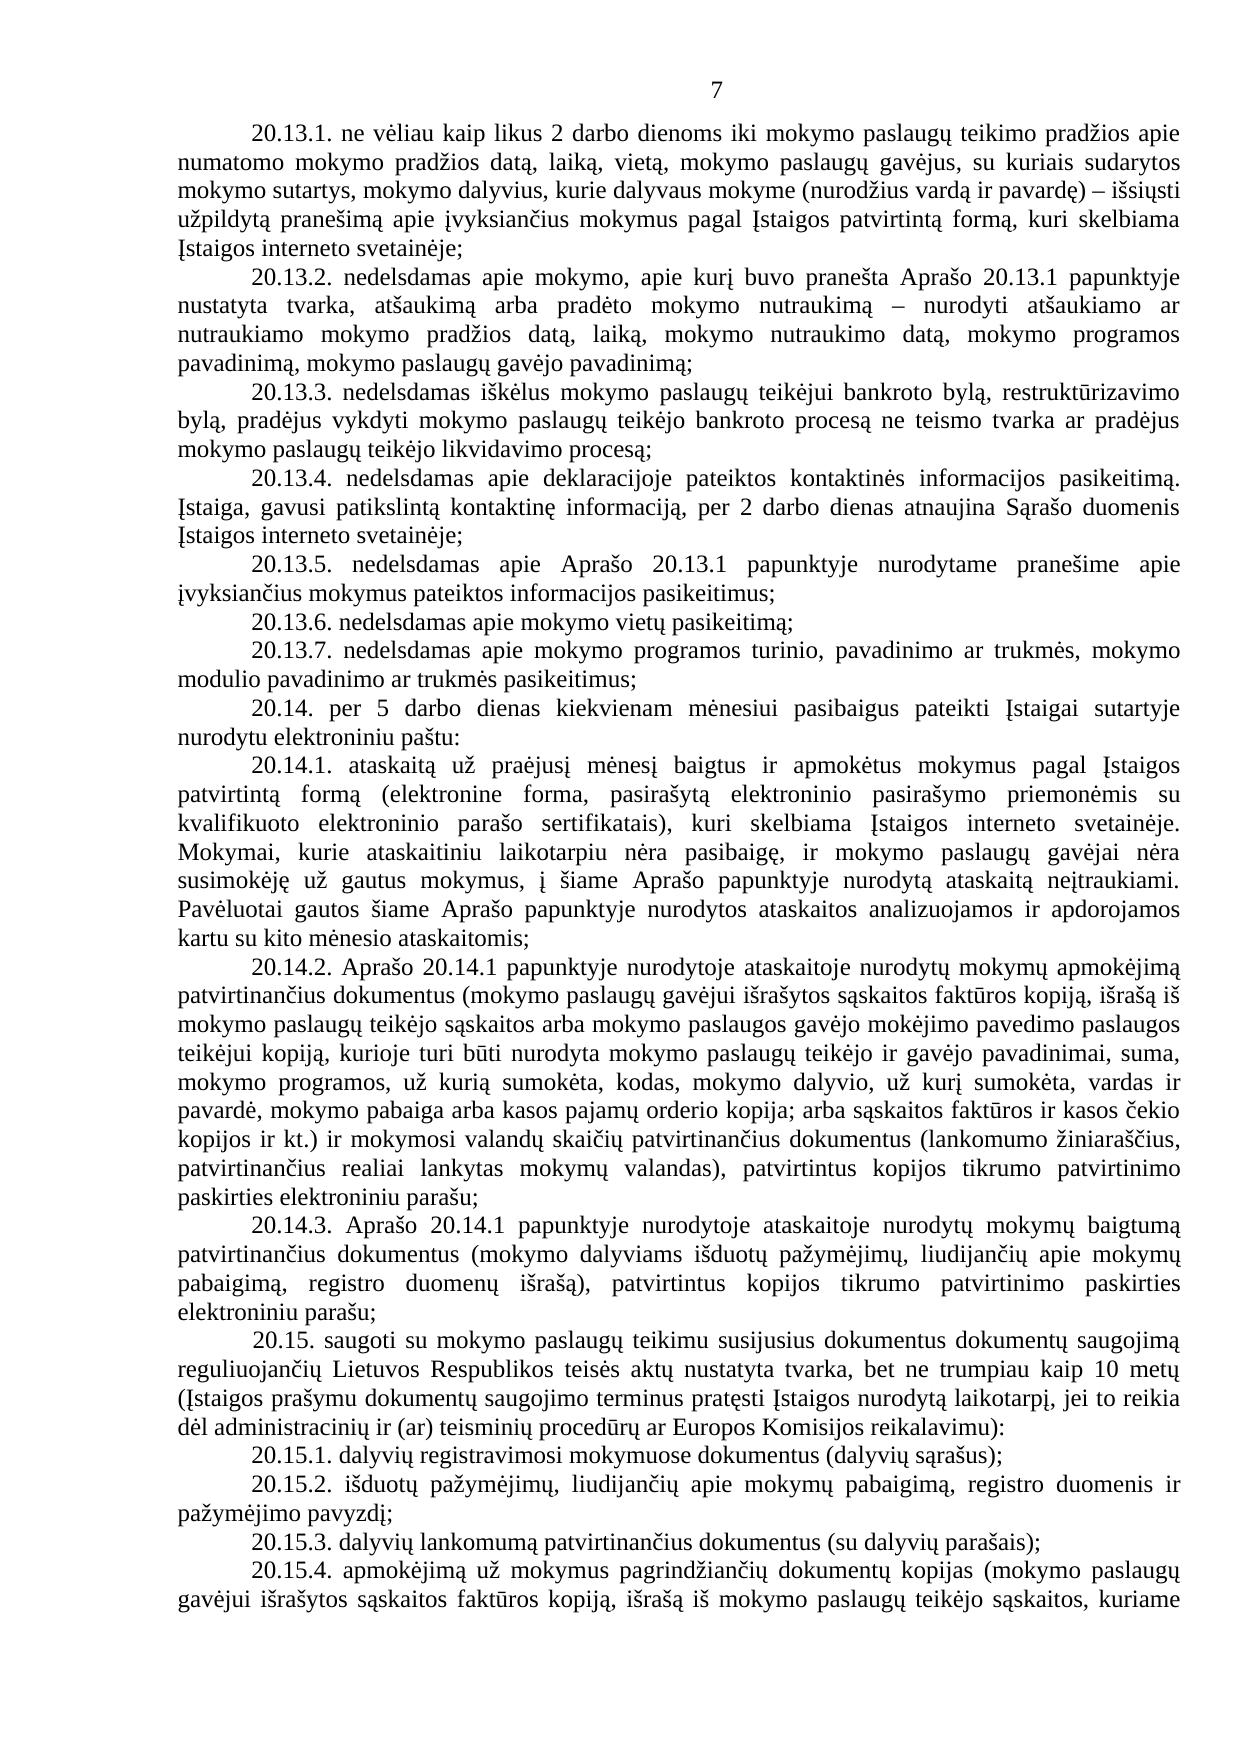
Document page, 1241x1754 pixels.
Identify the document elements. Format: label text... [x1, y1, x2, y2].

text 20.14.3. Aprašo 20.14.1 papunktyje nurodytoje ataskaitoje nurodytų mokymų baigtumą patvirtinančius dokumentus (mokymo dalyviams išduotų pažymėjimų, liudijančių apie mokymų pabaigimą, registro duomenų išrašą), patvirtintus kopijos tikrumo patvirtinimo paskirties elektroniniu parašu; [177, 1211, 1181, 1326]
text 20.15. saugoti su mokymo paslaugų teikimu susijusius dokumentus dokumentų saugojimą reguliuojančių Lietuvos Respublikos teisės aktų nustatyta tvarka, bet ne trumpiau kaip 10 metų (Įstaigos prašymu dokumentų saugojimo terminus pratęsti Įstaigos nurodytą laikotarpį, jei to reikia dėl administracinių ir (ar) teisminių procedūrų ar Europos Komisijos reikalavimu): [177, 1326, 1181, 1441]
text 20.14. per 5 darbo dienas kiekvienam mėnesiui pasibaigus pateikti Įstaigai sutartyje nurodytu elektroniniu paštu: [177, 693, 1181, 751]
text 20.13.4. nedelsdamas apie deklaracijoje pateiktos kontaktinės informacijos pasikeitimą. Įstaiga, gavusi patikslintą kontaktinę informaciją, per 2 darbo dienas atnaujina Sąrašo duomenis Įstaigos interneto svetainėje; [177, 463, 1181, 549]
text 20.14.1. ataskaitą už praėjusį mėnesį baigtus ir apmokėtus mokymus pagal Įstaigos patvirtintą formą (elektronine forma, pasirašytą elektroninio pasirašymo priemonėmis su kvalifikuoto elektroninio parašo sertifikatais), kuri skelbiama Įstaigos interneto svetainėje. Mokymai, kurie ataskaitiniu laikotarpiu nėra pasibaigę, ir mokymo paslaugų gavėjai nėra susimokėję už gautus mokymus, į šiame Aprašo papunktyje nurodytą ataskaitą neįtraukiami. Pavėluotai gautos šiame Aprašo papunktyje nurodytos ataskaitos analizuojamos ir apdorojamos kartu su kito mėnesio ataskaitomis; [177, 751, 1181, 952]
text 20.14.2. Aprašo 20.14.1 papunktyje nurodytoje ataskaitoje nurodytų mokymų apmokėjimą patvirtinančius dokumentus (mokymo paslaugų gavėjui išrašytos sąskaitos faktūros kopiją, išrašą iš mokymo paslaugų teikėjo sąskaitos arba mokymo paslaugos gavėjo mokėjimo pavedimo paslaugos teikėjui kopiją, kurioje turi būti nurodyta mokymo paslaugų teikėjo ir gavėjo pavadinimai, suma, mokymo programos, už kurią sumokėta, kodas, mokymo dalyvio, už kurį sumokėta, vardas ir pavardė, mokymo pabaiga arba kasos pajamų orderio kopija; arba sąskaitos faktūros ir kasos čekio kopijos ir kt.) ir mokymosi valandų skaičių patvirtinančius dokumentus (lankomumo žiniaraščius, patvirtinančius realiai lankytas mokymų valandas), patvirtintus kopijos tikrumo patvirtinimo paskirties elektroniniu parašu; [177, 952, 1181, 1211]
text 20.13.7. nedelsdamas apie mokymo programos turinio, pavadinimo ar trukmės, mokymo modulio pavadinimo ar trukmės pasikeitimus; [177, 636, 1181, 693]
text 20.15.1. dalyvių registravimosi mokymuose dokumentus (dalyvių sąrašus); [177, 1441, 1181, 1469]
text 20.13.3. nedelsdamas iškėlus mokymo paslaugų teikėjui bankroto bylą, restruktūrizavimo bylą, pradėjus vykdyti mokymo paslaugų teikėjo bankroto procesą ne teismo tvarka ar pradėjus mokymo paslaugų teikėjo likvidavimo procesą; [177, 377, 1181, 463]
text 20.15.2. išduotų pažymėjimų, liudijančių apie mokymų pabaigimą, registro duomenis ir pažymėjimo pavyzdį; [177, 1469, 1181, 1527]
text 20.13.2. nedelsdamas apie mokymo, apie kurį buvo pranešta Aprašo 20.13.1 papunktyje nustatyta tvarka, atšaukimą arba pradėto mokymo nutraukimą – nurodyti atšaukiamo ar nutraukiamo mokymo pradžios datą, laiką, mokymo nutraukimo datą, mokymo programos pavadinimą, mokymo paslaugų gavėjo pavadinimą; [177, 262, 1181, 377]
text 20.15.4. apmokėjimą už mokymus pagrindžiančių dokumentų kopijas (mokymo paslaugų gavėjui išrašytos sąskaitos faktūros kopiją, išrašą iš mokymo paslaugų teikėjo sąskaitos, kuriame [177, 1556, 1181, 1613]
text 20.13.1. ne vėliau kaip likus 2 darbo dienoms iki mokymo paslaugų teikimo pradžios apie numatomo mokymo pradžios datą, laiką, vietą, mokymo paslaugų gavėjus, su kuriais sudarytos mokymo sutartys, mokymo dalyvius, kurie dalyvaus mokyme (nurodžius vardą ir pavardę) – išsiųsti užpildytą pranešimą apie įvyksiančius mokymus pagal Įstaigos patvirtintą formą, kuri skelbiama Įstaigos interneto svetainėje; [177, 118, 1181, 262]
text 20.13.6. nedelsdamas apie mokymo vietų pasikeitimą; [177, 607, 1181, 636]
text 20.13.5. nedelsdamas apie Aprašo 20.13.1 papunktyje nurodytame pranešime apie įvyksiančius mokymus pateiktos informacijos pasikeitimus; [177, 549, 1181, 607]
text 20.15.3. dalyvių lankomumą patvirtinančius dokumentus (su dalyvių parašais); [177, 1527, 1181, 1556]
